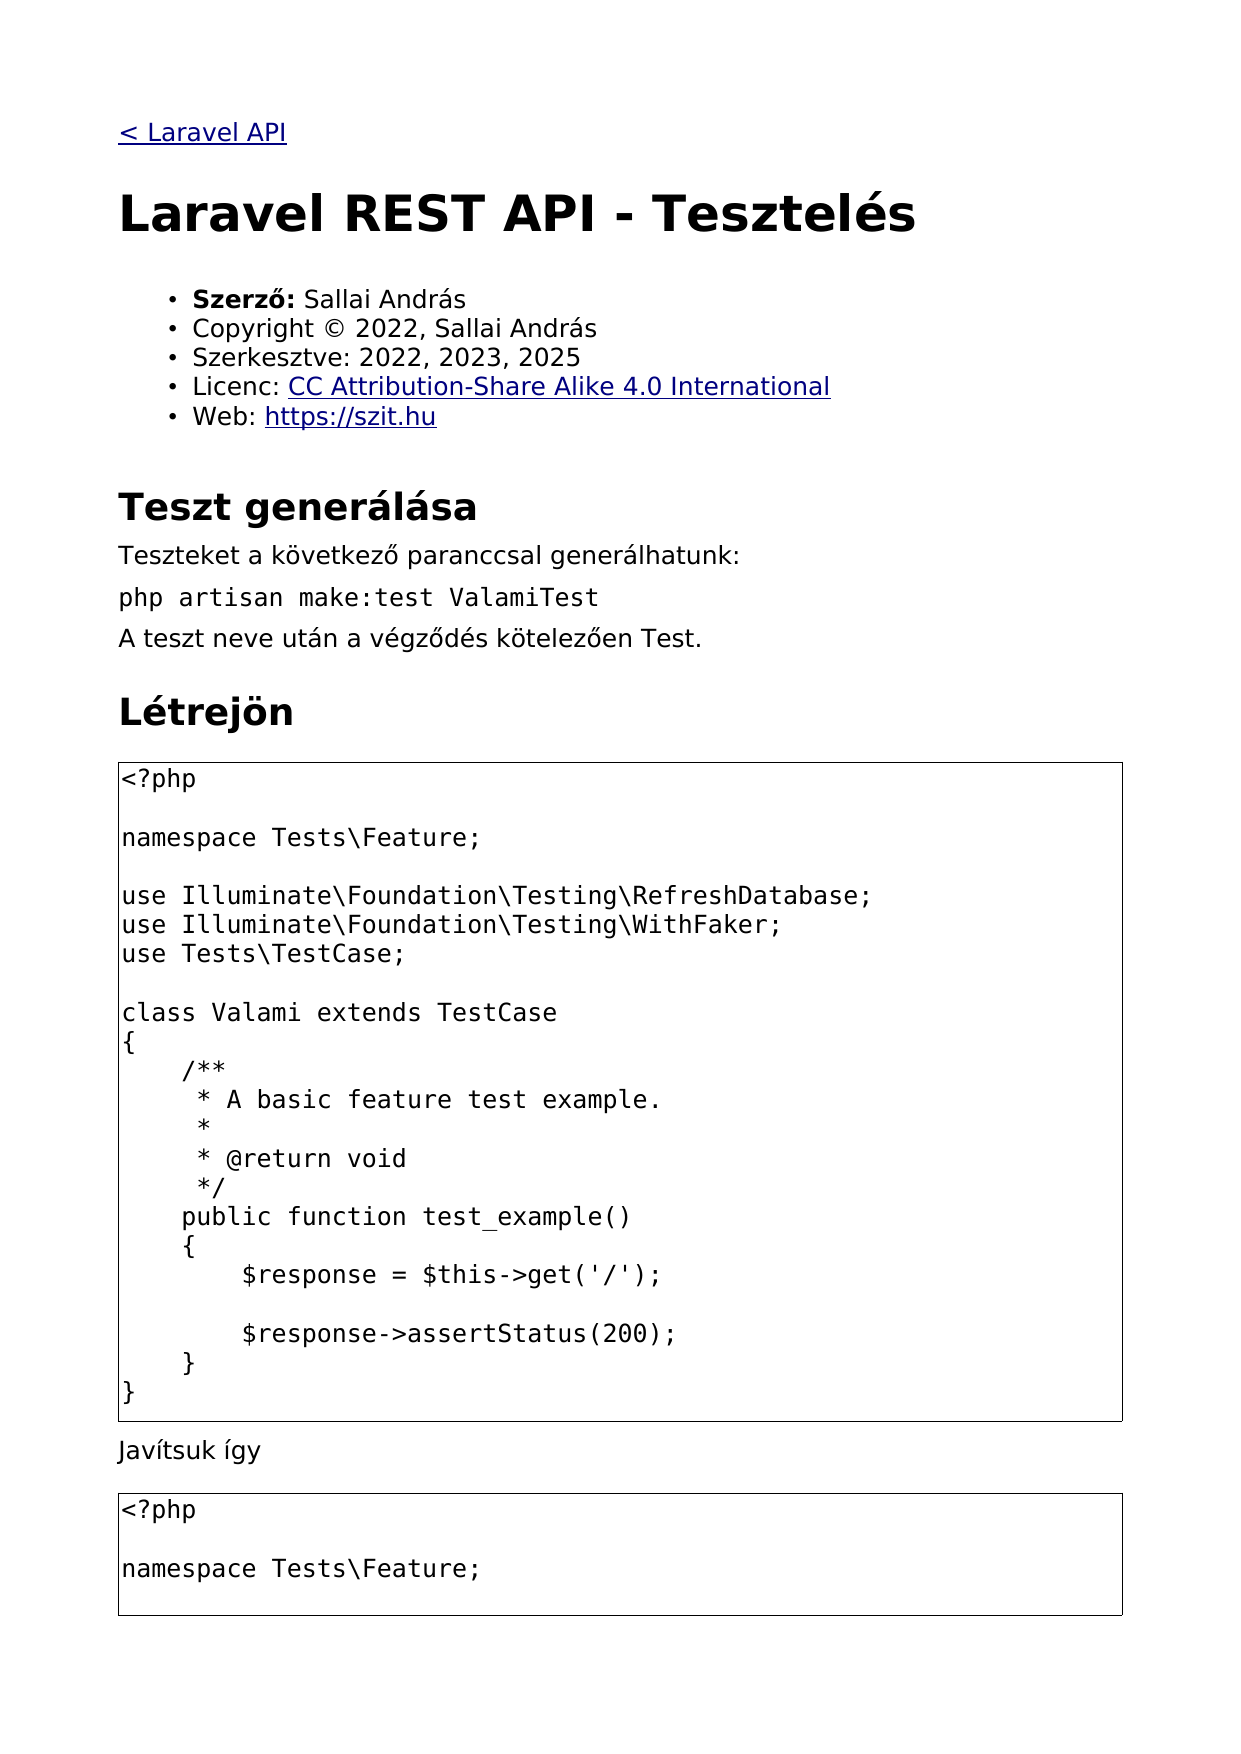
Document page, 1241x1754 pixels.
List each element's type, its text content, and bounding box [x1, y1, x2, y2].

text Teszteket a következő paranccsal generálhatunk: [118, 541, 1122, 571]
table_header <?php namespace Tests\Feature; [119, 1494, 1122, 1615]
list Szerkesztve: 2022, 2023, 2025 [177, 343, 1122, 372]
list Copyright © 2022, Sallai András [177, 314, 1122, 343]
subtitle Laravel REST API - Tesztelés [118, 185, 1122, 243]
subtitle Teszt generálása [118, 485, 1122, 529]
subtitle Létrejön [118, 691, 1122, 734]
list Licenc: CC Attribution-Share Alike 4.0 International [177, 372, 1122, 402]
text php artisan make:test ValamiTest [118, 583, 1122, 612]
list Szerző: Sallai András [177, 285, 1122, 314]
text < Laravel API [118, 118, 1122, 147]
list Web: https://szit.hu [177, 402, 1122, 431]
text A teszt neve után a végződés kötelezően Test. [118, 624, 1122, 653]
table_header <?php namespace Tests\Feature; use Illuminate\Foundation\Testing\RefreshDatabase; use Illuminate\Foundation\Testing\WithFaker; use Tests\TestCase; class Valami extends TestCase { /** * A basic feature test example. * * @return void */ public function test_example() { $response = $this->get('/'); $response->assertStatus(200); } } [119, 763, 1122, 1421]
text Javítsuk így [118, 1436, 1122, 1465]
